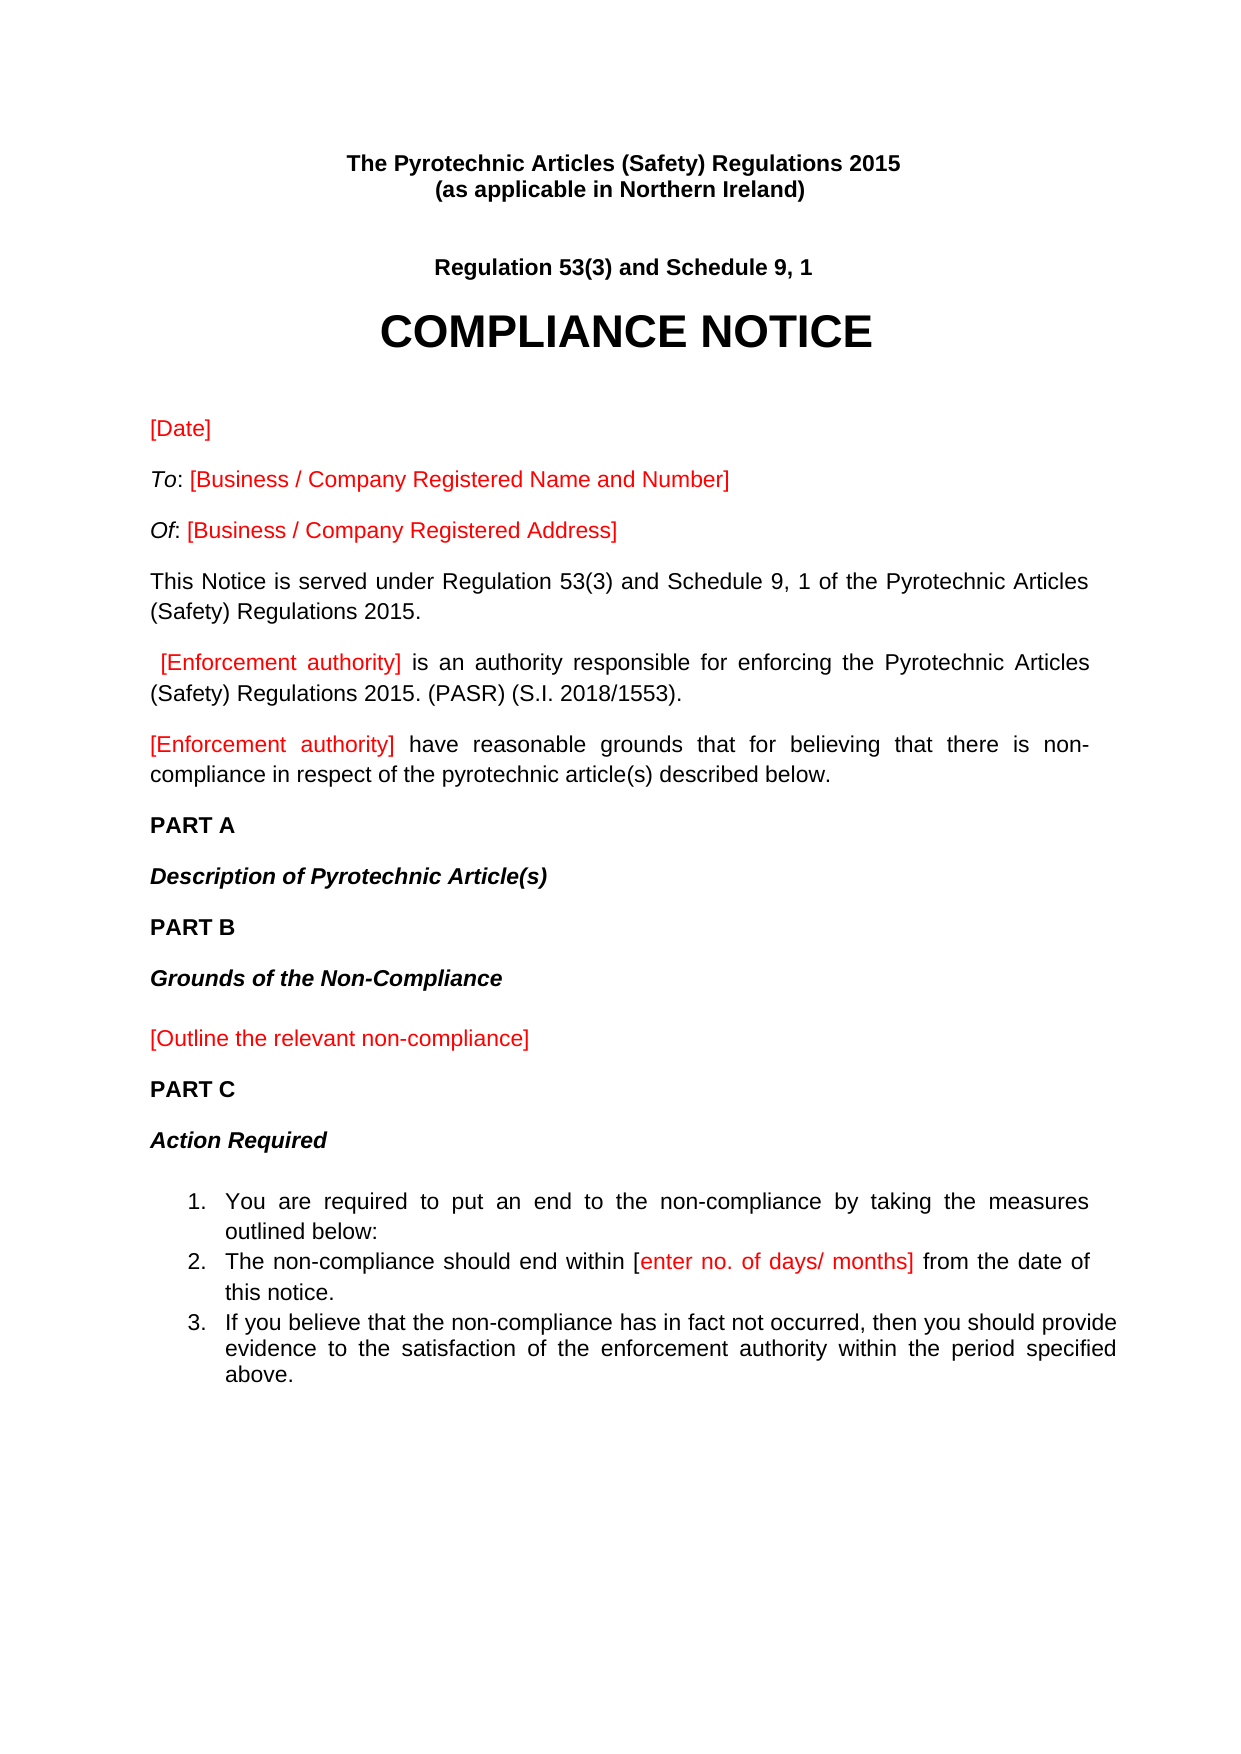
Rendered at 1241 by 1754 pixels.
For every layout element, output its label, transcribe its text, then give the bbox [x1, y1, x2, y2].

subtitle PART C [150, 1076, 1090, 1103]
subtitle Regulation 53(3) and Schedule 9, 1 [150, 254, 1090, 280]
text This Notice is served under Regulation 53(3) and Schedule 9, 1 of the Pyrotechnic Articles (Safety) Regulations 2015. [150, 568, 1090, 624]
list If you believe that the non-compliance has in fact not occurred, then you should provide evidence to the satisfaction of the enforcement authority within the period specified above. [187, 1309, 1118, 1388]
text [Date] [150, 415, 1090, 441]
subtitle The Pyrotechnic Articles (Safety) Regulations 2015 [150, 150, 1090, 176]
text COMPLIANCE NOTICE [150, 305, 1090, 357]
subtitle PART A [150, 812, 1090, 838]
subtitle Grounds of the Non-Compliance [150, 965, 1090, 991]
text Of: [Business / Company Registered Address] [150, 517, 1090, 543]
text [Outline the relevant non-compliance] [150, 1025, 1090, 1052]
list The non-compliance should end within [enter no. of days/ months] from the date of this notice. [187, 1248, 1090, 1305]
subtitle PART B [150, 914, 1090, 940]
text To: [Business / Company Registered Name and Number] [150, 466, 1090, 492]
subtitle Description of Pyrotechnic Article(s) [150, 863, 1090, 889]
subtitle (as applicable in Northern Ireland) [150, 176, 1090, 203]
subtitle Action Required [150, 1127, 1090, 1154]
text [Enforcement authority] have reasonable grounds that for believing that there is non-compliance in respect of the pyrotechnic article(s) described below. [150, 731, 1090, 787]
list You are required to put an end to the non-compliance by taking the measures outlined below: [187, 1188, 1090, 1244]
text [Enforcement authority] is an authority responsible for enforcing the Pyrotechnic Articles (Safety) Regulations 2015. (PASR) (S.I. 2018/1553). [150, 649, 1090, 706]
